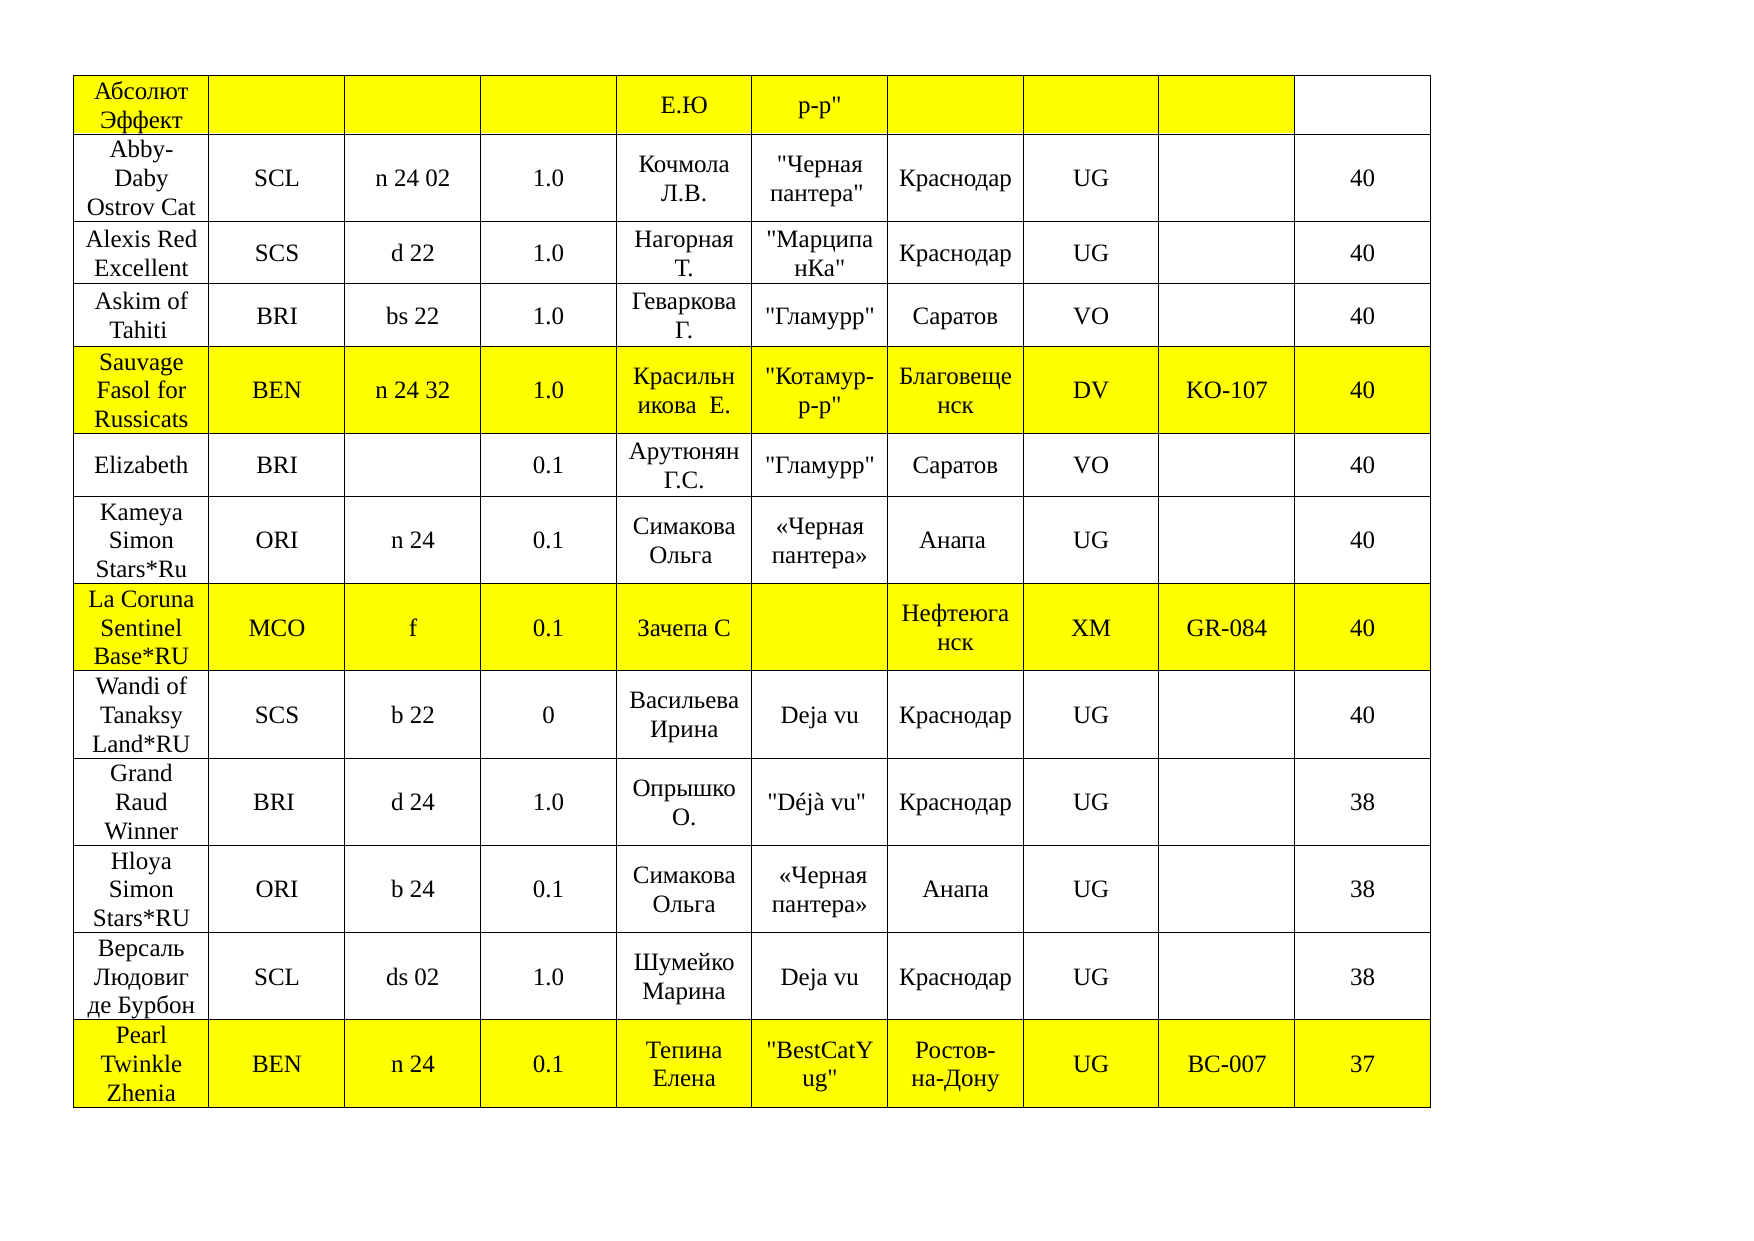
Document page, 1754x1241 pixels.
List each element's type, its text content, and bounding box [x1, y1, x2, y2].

table_cell [345, 434, 480, 496]
table_cell UG [1024, 759, 1158, 845]
table_cell 37 [1295, 1020, 1430, 1107]
table_cell [1159, 671, 1294, 757]
table_cell ds 02 [345, 933, 480, 1019]
table_cell n 24 02 [345, 135, 480, 221]
table_cell "Черная пантера" [752, 135, 887, 221]
table_cell [1159, 222, 1294, 283]
table_cell Ростов-на-Дону [888, 1020, 1023, 1107]
table_cell "BestCatYug" [752, 1020, 887, 1107]
table_cell "МарципанКа" [752, 222, 887, 283]
table_cell Арутюнян Г.С. [617, 434, 751, 496]
table_cell 0.1 [481, 584, 616, 670]
table_cell bs 22 [345, 284, 480, 346]
table_cell MCO [209, 584, 344, 670]
table_cell SCS [209, 671, 344, 757]
table_cell Красильникова Е. [617, 347, 751, 433]
table_cell Шумейко Марина [617, 933, 751, 1019]
table_cell ORI [209, 846, 344, 932]
table_cell "Котамур-р-р" [752, 347, 887, 433]
table_cell UG [1024, 933, 1158, 1019]
table_cell 1.0 [481, 135, 616, 221]
table_cell [1159, 135, 1294, 221]
table_cell Васильева Ирина [617, 671, 751, 757]
table_cell Геваркова Г. [617, 284, 751, 346]
table_cell KO-107 [1159, 347, 1294, 433]
table_cell La Coruna Sentinel Base*RU [74, 584, 208, 670]
table_cell [1159, 933, 1294, 1019]
table_cell 0.1 [481, 434, 616, 496]
table_cell [1159, 434, 1294, 496]
table_cell Благовещенск [888, 347, 1023, 433]
table_cell 1.0 [481, 759, 616, 845]
table_cell «Черная пантера» [752, 846, 887, 932]
table_cell Опрышко О. [617, 759, 751, 845]
table_cell 1.0 [481, 284, 616, 346]
table_cell [1159, 846, 1294, 932]
table_cell Wandi of Tanaksy Land*RU [74, 671, 208, 757]
table_cell Kameya Simon Stars*Ru [74, 497, 208, 583]
table_cell "Déjà vu" [752, 759, 887, 845]
table_cell Deja vu [752, 933, 887, 1019]
table_cell BEN [209, 1020, 344, 1107]
table_cell 38 [1295, 846, 1430, 932]
table_cell 1.0 [481, 222, 616, 283]
table_cell Кочмола Л.В. [617, 135, 751, 221]
table_cell Grand Raud Winner [74, 759, 208, 845]
table_cell [345, 76, 480, 133]
table_cell Тепина Елена [617, 1020, 751, 1107]
table_cell 1.0 [481, 347, 616, 433]
table_cell 40 [1295, 347, 1430, 433]
table_cell 38 [1295, 933, 1430, 1019]
table_cell [209, 76, 344, 133]
table_cell [1159, 76, 1294, 133]
table_cell Абсолют Эффект [74, 76, 208, 133]
table_cell Анапа [888, 846, 1023, 932]
table_cell Зачепа С [617, 584, 751, 670]
table_cell UG [1024, 135, 1158, 221]
table_cell n 24 [345, 1020, 480, 1107]
table_cell 40 [1295, 284, 1430, 346]
table_cell UG [1024, 846, 1158, 932]
table_cell 38 [1295, 759, 1430, 845]
table_cell XM [1024, 584, 1158, 670]
table_cell SCS [209, 222, 344, 283]
table_cell Нефтеюганск [888, 584, 1023, 670]
table_cell 40 [1295, 222, 1430, 283]
table_cell [888, 76, 1023, 133]
table_cell 40 [1295, 497, 1430, 583]
table_cell Askim of Tahiti [74, 284, 208, 346]
table_cell SCL [209, 135, 344, 221]
table_cell [1159, 497, 1294, 583]
table_cell n 24 32 [345, 347, 480, 433]
table_cell Abby-Daby Ostrov Cat [74, 135, 208, 221]
table_cell UG [1024, 497, 1158, 583]
table_cell 40 [1295, 584, 1430, 670]
table_cell UG [1024, 671, 1158, 757]
table_cell Симакова Ольга [617, 846, 751, 932]
table_cell UG [1024, 1020, 1158, 1107]
table_cell "Гламурр" [752, 434, 887, 496]
table_cell Краснодар [888, 671, 1023, 757]
table_cell BRI [209, 434, 344, 496]
table_cell р-р" [752, 76, 887, 133]
table_cell 1.0 [481, 933, 616, 1019]
table_cell Нагорная Т. [617, 222, 751, 283]
table_cell [1159, 759, 1294, 845]
table_cell [481, 76, 616, 133]
table_cell Краснодар [888, 759, 1023, 845]
table_cell Симакова Ольга [617, 497, 751, 583]
table_cell f [345, 584, 480, 670]
table_cell 0 [481, 671, 616, 757]
table_cell [1159, 284, 1294, 346]
table_cell b 24 [345, 846, 480, 932]
table_cell UG [1024, 222, 1158, 283]
table_cell 40 [1295, 135, 1430, 221]
table_cell Краснодар [888, 222, 1023, 283]
table_cell Краснодар [888, 933, 1023, 1019]
table_cell BC-007 [1159, 1020, 1294, 1107]
table_cell VO [1024, 284, 1158, 346]
table_cell n 24 [345, 497, 480, 583]
table_cell Саратов [888, 434, 1023, 496]
table_cell «Черная пантера» [752, 497, 887, 583]
table_cell Анапа [888, 497, 1023, 583]
table_cell VO [1024, 434, 1158, 496]
table_cell Е.Ю [617, 76, 751, 133]
table_cell 40 [1295, 671, 1430, 757]
table_cell Sauvage Fasol for Russicats [74, 347, 208, 433]
table_cell Deja vu [752, 671, 887, 757]
table_cell 0.1 [481, 497, 616, 583]
table_cell Elizabeth [74, 434, 208, 496]
table_cell d 24 [345, 759, 480, 845]
table_cell DV [1024, 347, 1158, 433]
table_cell Hloya Simon Stars*RU [74, 846, 208, 932]
table_cell BRI [209, 284, 344, 346]
table_cell d 22 [345, 222, 480, 283]
table_cell "Гламурр" [752, 284, 887, 346]
table_cell GR-084 [1159, 584, 1294, 670]
table_cell Версаль Людовиг де Бурбон [74, 933, 208, 1019]
table_cell BRI [209, 759, 344, 845]
table_cell 40 [1295, 434, 1430, 496]
table_cell Саратов [888, 284, 1023, 346]
table_cell 0.1 [481, 846, 616, 932]
table_cell 0.1 [481, 1020, 616, 1107]
table_cell [1024, 76, 1158, 133]
table_cell [752, 584, 887, 670]
table_cell Alexis Red Excellent [74, 222, 208, 283]
table_cell ORI [209, 497, 344, 583]
table_cell SCL [209, 933, 344, 1019]
table_cell Pearl Twinkle Zhenia [74, 1020, 208, 1107]
table_cell b 22 [345, 671, 480, 757]
table_cell Краснодар [888, 135, 1023, 221]
table_cell [1295, 76, 1430, 133]
table_cell BEN [209, 347, 344, 433]
